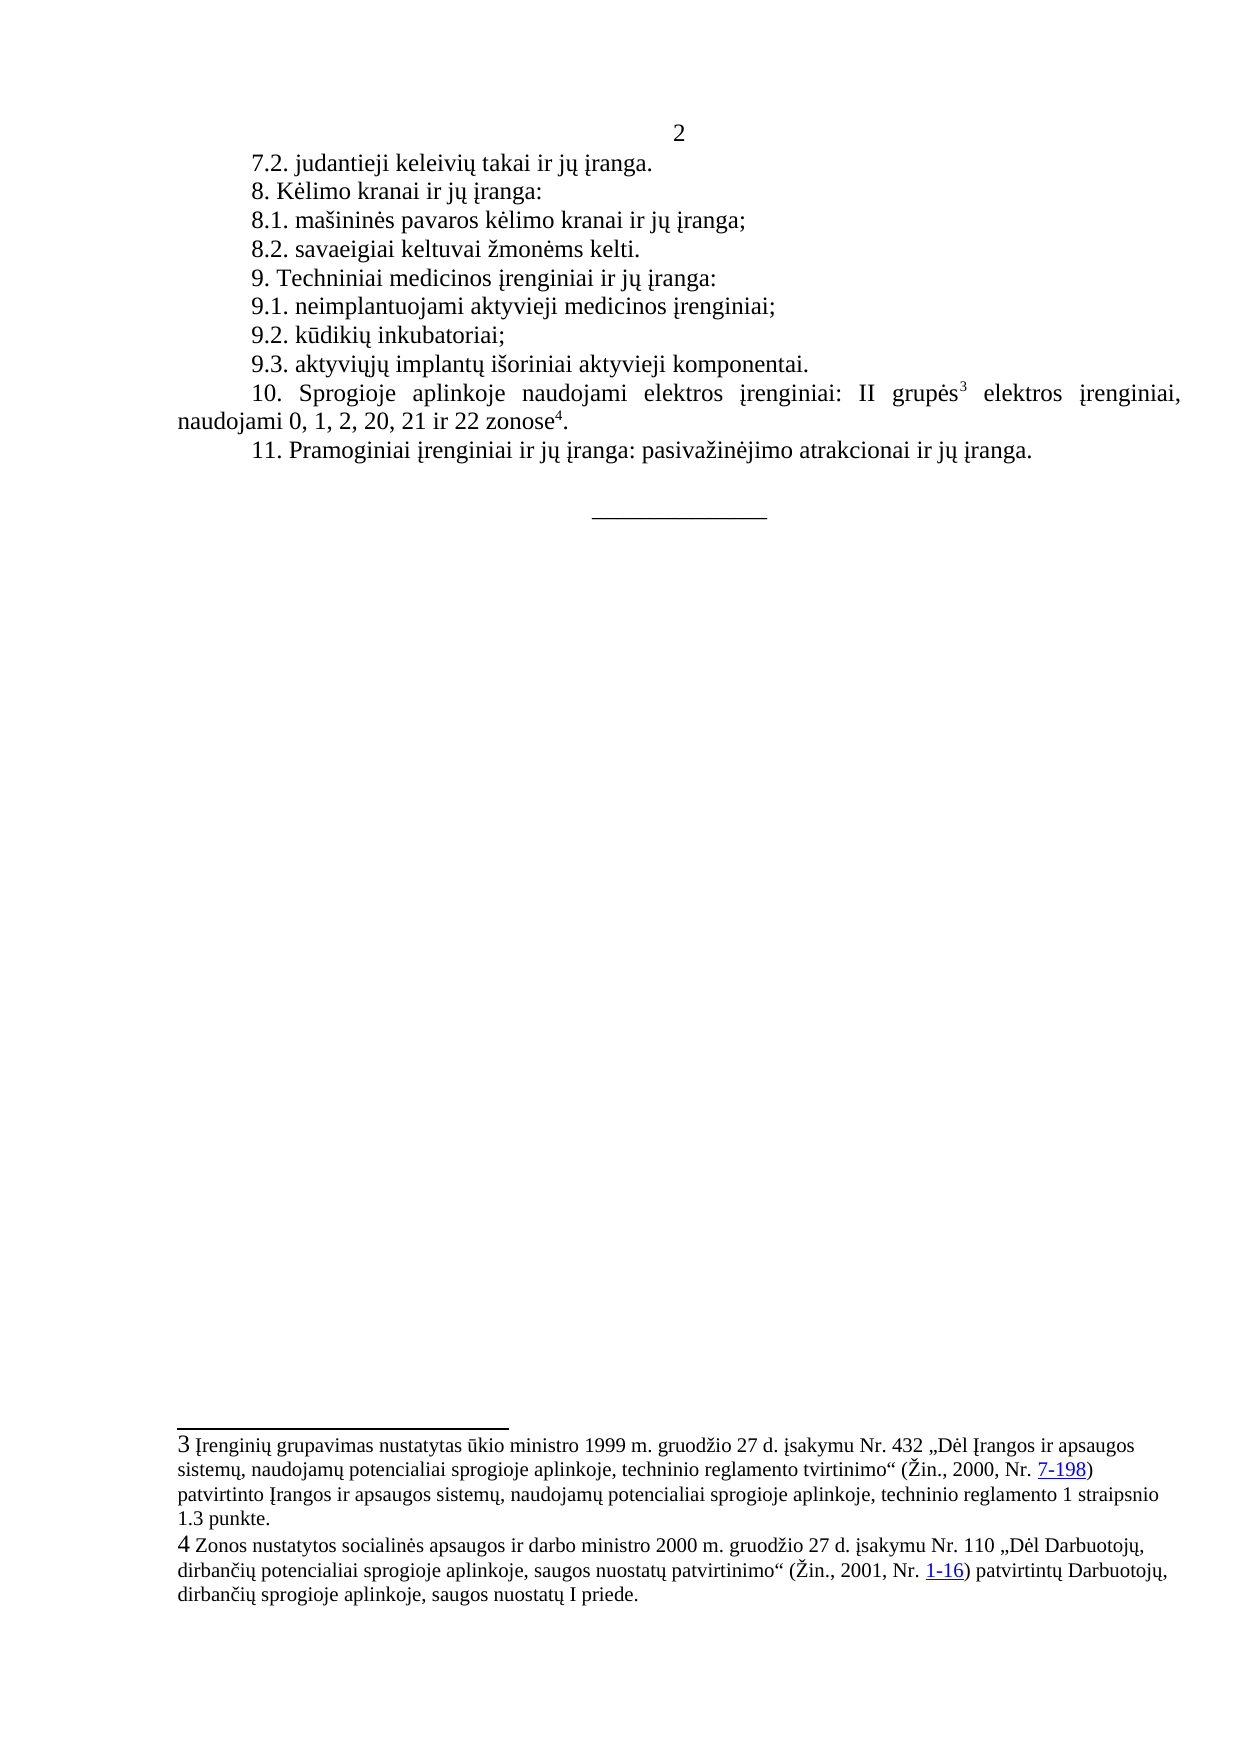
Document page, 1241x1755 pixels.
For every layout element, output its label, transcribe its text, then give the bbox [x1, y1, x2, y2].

text ______________ [177, 493, 1181, 521]
text 8.1. mašininės pavaros kėlimo kranai ir jų įranga; [177, 205, 1181, 234]
text Įrenginių grupavimas nustatytas ūkio ministro 1999 m. gruodžio 27 d. įsakymu Nr. 432 „Dėl Įrangos ir apsaugos sistemų, naudojamų potencialiai sprogioje aplinkoje, techninio reglamento tvirtinimo“ (Žin., 2000, Nr. 7-198) patvirtinto Įrangos ir apsaugos sistemų, naudojamų potencialiai sprogioje aplinkoje, techninio reglamento 1 straipsnio 1.3 punkte. [177, 1429, 1181, 1529]
text 8. Kėlimo kranai ir jų įranga: [177, 176, 1181, 205]
text 9.2. kūdikių inkubatoriai; [177, 320, 1181, 349]
text 8.2. savaeigiai keltuvai žmonėms kelti. [177, 234, 1181, 263]
text 7.2. judantieji keleivių takai ir jų įranga. [177, 148, 1181, 176]
text 9. Techniniai medicinos įrenginiai ir jų įranga: [177, 263, 1181, 291]
text 10. Sprogioje aplinkoje naudojami elektros įrenginiai: II grupės elektros įrenginiai, naudojami 0, 1, 2, 20, 21 ir 22 zonose. [177, 378, 1181, 435]
text Zonos nustatytos socialinės apsaugos ir darbo ministro 2000 m. gruodžio 27 d. įsakymu Nr. 110 „Dėl Darbuotojų, dirbančių potencialiai sprogioje aplinkoje, saugos nuostatų patvirtinimo“ (Žin., 2001, Nr. 1-16) patvirtintų Darbuotojų, dirbančių sprogioje aplinkoje, saugos nuostatų I priede. [177, 1529, 1181, 1606]
text 9.1. neimplantuojami aktyvieji medicinos įrenginiai; [177, 291, 1181, 320]
text 11. Pramoginiai įrenginiai ir jų įranga: pasivažinėjimo atrakcionai ir jų įranga. [177, 435, 1181, 464]
text 9.3. aktyviųjų implantų išoriniai aktyvieji komponentai. [177, 349, 1181, 378]
